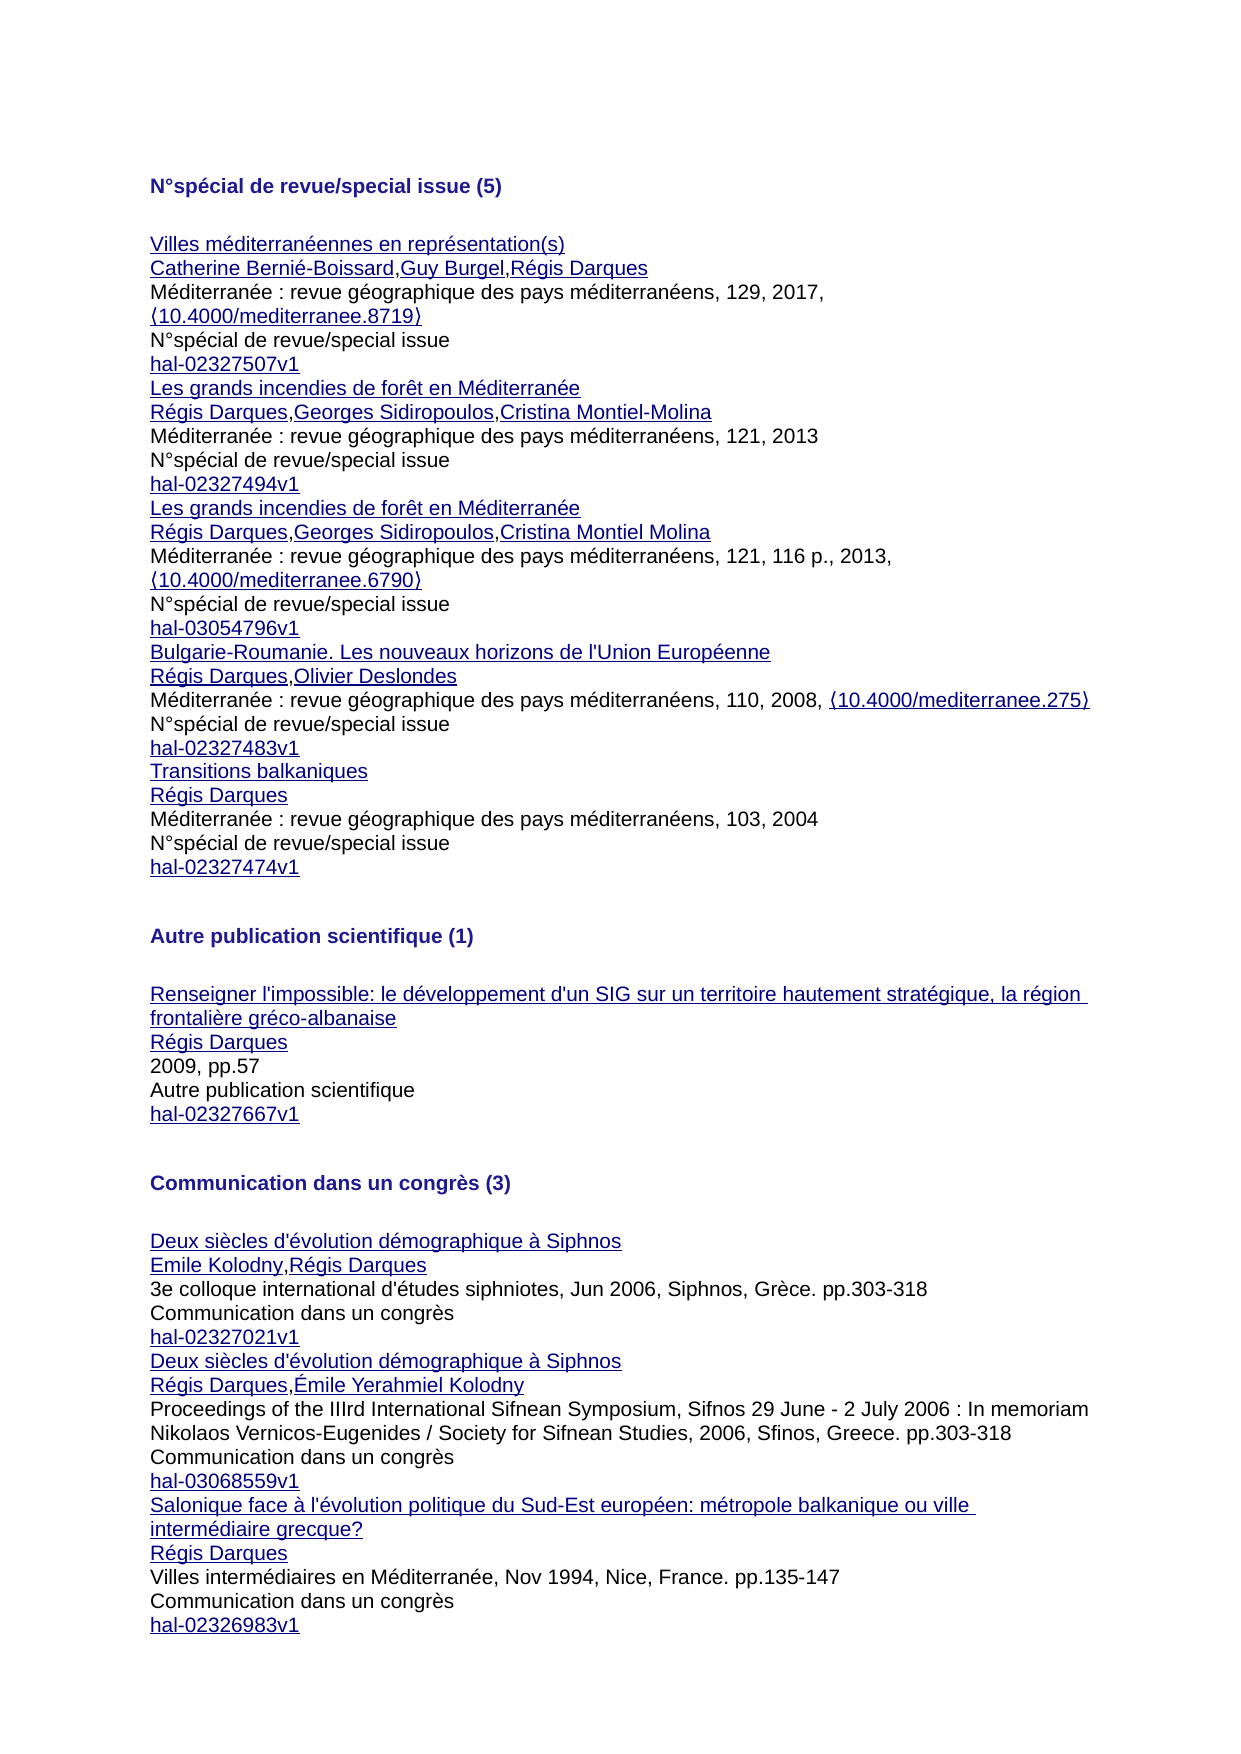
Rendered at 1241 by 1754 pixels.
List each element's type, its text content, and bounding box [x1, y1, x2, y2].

table_cell Salonique face à l'évolution politique du Sud-Est européen: métropole balkanique ou ville intermédiaire grecque? Régis Darques Villes intermédiaires en Méditerranée, Nov 1994, Nice, France. pp.135-147 Communication dans un congrès hal-02326983v1 [150, 1493, 1090, 1636]
table_header Deux siècles d'évolution démographique à Siphnos Emile Kolodny,Régis Darques 3e colloque international d'études siphniotes, Jun 2006, Siphnos, Grèce. pp.303-318 Communication dans un congrès hal-02327021v1 [150, 1229, 1090, 1349]
table_cell Deux siècles d'évolution démographique à Siphnos Régis Darques,Émile Yerahmiel Kolodny Proceedings of the IIIrd International Sifnean Symposium, Sifnos 29 June - 2 July 2006 : In memoriam Nikolaos Vernicos-Eugenides / Society for Sifnean Studies, 2006, Sfinos, Greece. pp.303-318 Communication dans un congrès hal-03068559v1 [150, 1349, 1090, 1493]
subtitle Autre publication scientifique (1) [150, 924, 1090, 948]
table_cell Les grands incendies de forêt en Méditerranée Régis Darques,Georges Sidiropoulos,Cristina Montiel Molina Méditerranée : revue géographique des pays méditerranéens, 121, 116 p., 2013, ⟨10.4000/mediterranee.6790⟩ N°spécial de revue/special issue hal-03054796v1 [150, 496, 1090, 639]
subtitle Communication dans un congrès (3) [150, 1171, 1090, 1195]
table_cell Transitions balkaniques Régis Darques Méditerranée : revue géographique des pays méditerranéens, 103, 2004 N°spécial de revue/special issue hal-02327474v1 [150, 759, 1090, 879]
table_header Renseigner l'impossible: le développement d'un SIG sur un territoire hautement stratégique, la région frontalière gréco-albanaise Régis Darques 2009, pp.57 Autre publication scientifique hal-02327667v1 [150, 982, 1090, 1126]
subtitle N°spécial de revue/special issue (5) [150, 174, 1090, 198]
table_header Villes méditerranéennes en représentation(s) Catherine Bernié-Boissard,Guy Burgel,Régis Darques Méditerranée : revue géographique des pays méditerranéens, 129, 2017, ⟨10.4000/mediterranee.8719⟩ N°spécial de revue/special issue hal-02327507v1 [150, 232, 1090, 376]
table_cell Bulgarie-Roumanie. Les nouveaux horizons de l'Union Européenne Régis Darques,Olivier Deslondes Méditerranée : revue géographique des pays méditerranéens, 110, 2008, ⟨10.4000/mediterranee.275⟩ N°spécial de revue/special issue hal-02327483v1 [150, 640, 1090, 759]
table_cell Les grands incendies de forêt en Méditerranée Régis Darques,Georges Sidiropoulos,Cristina Montiel-Molina Méditerranée : revue géographique des pays méditerranéens, 121, 2013 N°spécial de revue/special issue hal-02327494v1 [150, 376, 1090, 496]
